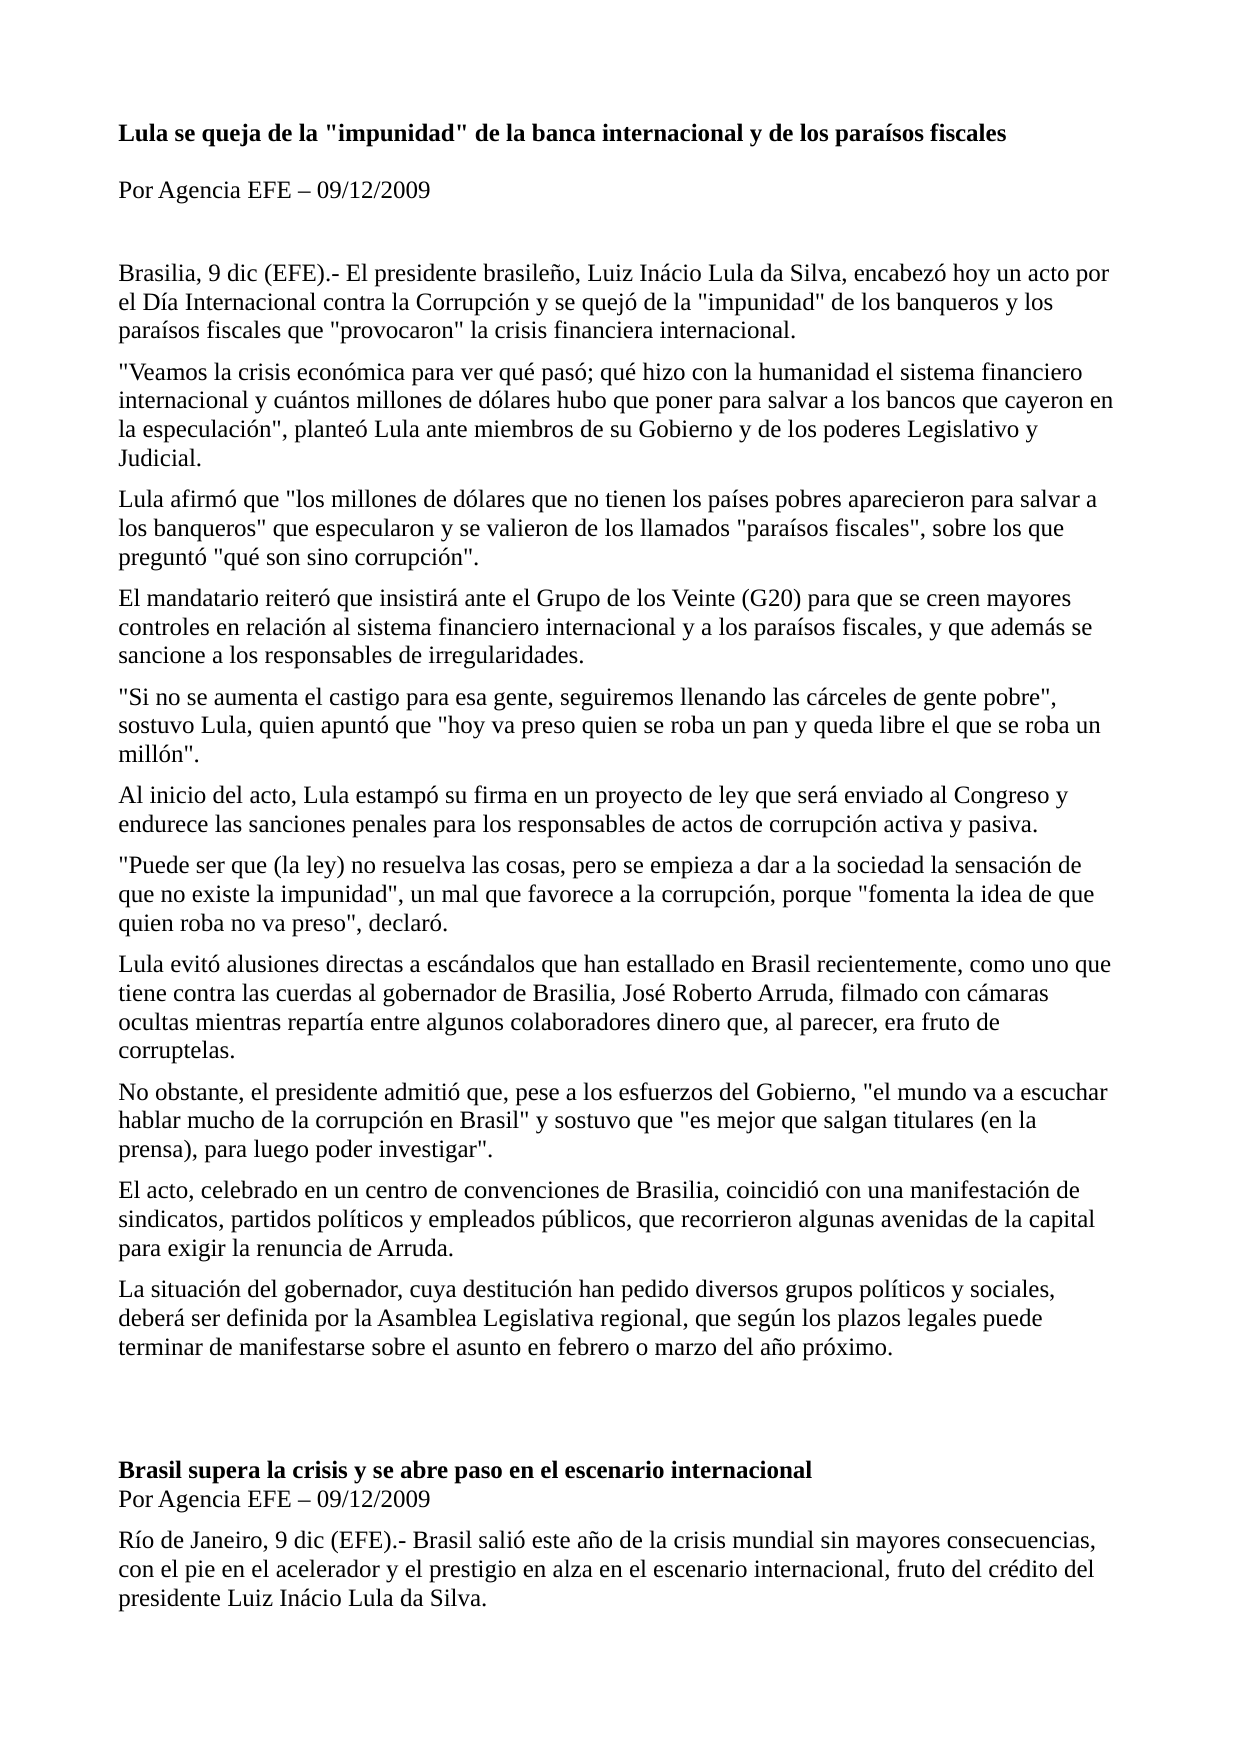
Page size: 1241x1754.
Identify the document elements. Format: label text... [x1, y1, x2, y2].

text Al inicio del acto, Lula estampó su firma en un proyecto de ley que será enviado al Congreso y endurece las sanciones penales para los responsables de actos de corrupción activa y pasiva. [118, 781, 1122, 838]
text Lula se queja de la "impunidad" de la banca internacional y de los paraísos fiscales [118, 118, 1122, 147]
text Brasilia, 9 dic (EFE).- El presidente brasileño, Luiz Inácio Lula da Silva, encabezó hoy un acto por el Día Internacional contra la Corrupción y se quejó de la "impunidad" de los banqueros y los paraísos fiscales que "provocaron" la crisis financiera internacional. [118, 258, 1122, 344]
text No obstante, el presidente admitió que, pese a los esfuerzos del Gobierno, "el mundo va a escuchar hablar mucho de la corrupción en Brasil" y sostuvo que "es mejor que salgan titulares (en la prensa), para luego poder investigar". [118, 1077, 1122, 1163]
text El acto, celebrado en un centro de convenciones de Brasilia, coincidió con una manifestación de sindicatos, partidos políticos y empleados públicos, que recorrieron algunas avenidas de la capital para exigir la renuncia de Arruda. [118, 1176, 1122, 1262]
text Brasil supera la crisis y se abre paso en el escenario internacional [118, 1456, 1122, 1484]
text "Si no se aumenta el castigo para esa gente, seguiremos llenando las cárceles de gente pobre", sostuvo Lula, quien apuntó que "hoy va preso quien se roba un pan y queda libre el que se roba un millón". [118, 682, 1122, 768]
text El mandatario reiteró que insistirá ante el Grupo de los Veinte (G20) para que se creen mayores controles en relación al sistema financiero internacional y a los paraísos fiscales, y que además se sancione a los responsables de irregularidades. [118, 583, 1122, 669]
text "Puede ser que (la ley) no resuelva las cosas, pero se empieza a dar a la sociedad la sensación de que no existe la impunidad", un mal que favorece a la corrupción, porque "fomenta la idea de que quien roba no va preso", declaró. [118, 851, 1122, 937]
text Lula evitó alusiones directas a escándalos que han estallado en Brasil recientemente, como uno que tiene contra las cuerdas al gobernador de Brasilia, José Roberto Arruda, filmado con cámaras ocultas mientras repartía entre algunos colaboradores dinero que, al parecer, era fruto de corruptelas. [118, 949, 1122, 1064]
text Lula afirmó que "los millones de dólares que no tienen los países pobres aparecieron para salvar a los banqueros" que especularon y se valieron de los llamados "paraísos fiscales", sobre los que preguntó "qué son sino corrupción". [118, 484, 1122, 571]
text La situación del gobernador, cuya destitución han pedido diversos grupos políticos y sociales, deberá ser definida por la Asamblea Legislativa regional, que según los plazos legales puede terminar de manifestarse sobre el asunto en febrero o marzo del año próximo. [118, 1274, 1122, 1361]
text Por Agencia EFE – 09/12/2009 [118, 1484, 1122, 1513]
text Por Agencia EFE – 09/12/2009 [118, 176, 1122, 204]
text "Veamos la crisis económica para ver qué pasó; qué hizo con la humanidad el sistema financiero internacional y cuántos millones de dólares hubo que poner para salvar a los bancos que cayeron en la especulación", planteó Lula ante miembros de su Gobierno y de los poderes Legislativo y Judicial. [118, 357, 1122, 472]
text Río de Janeiro, 9 dic (EFE).- Brasil salió este año de la crisis mundial sin mayores consecuencias, con el pie en el acelerador y el prestigio en alza en el escenario internacional, fruto del crédito del presidente Luiz Inácio Lula da Silva. [118, 1526, 1122, 1612]
